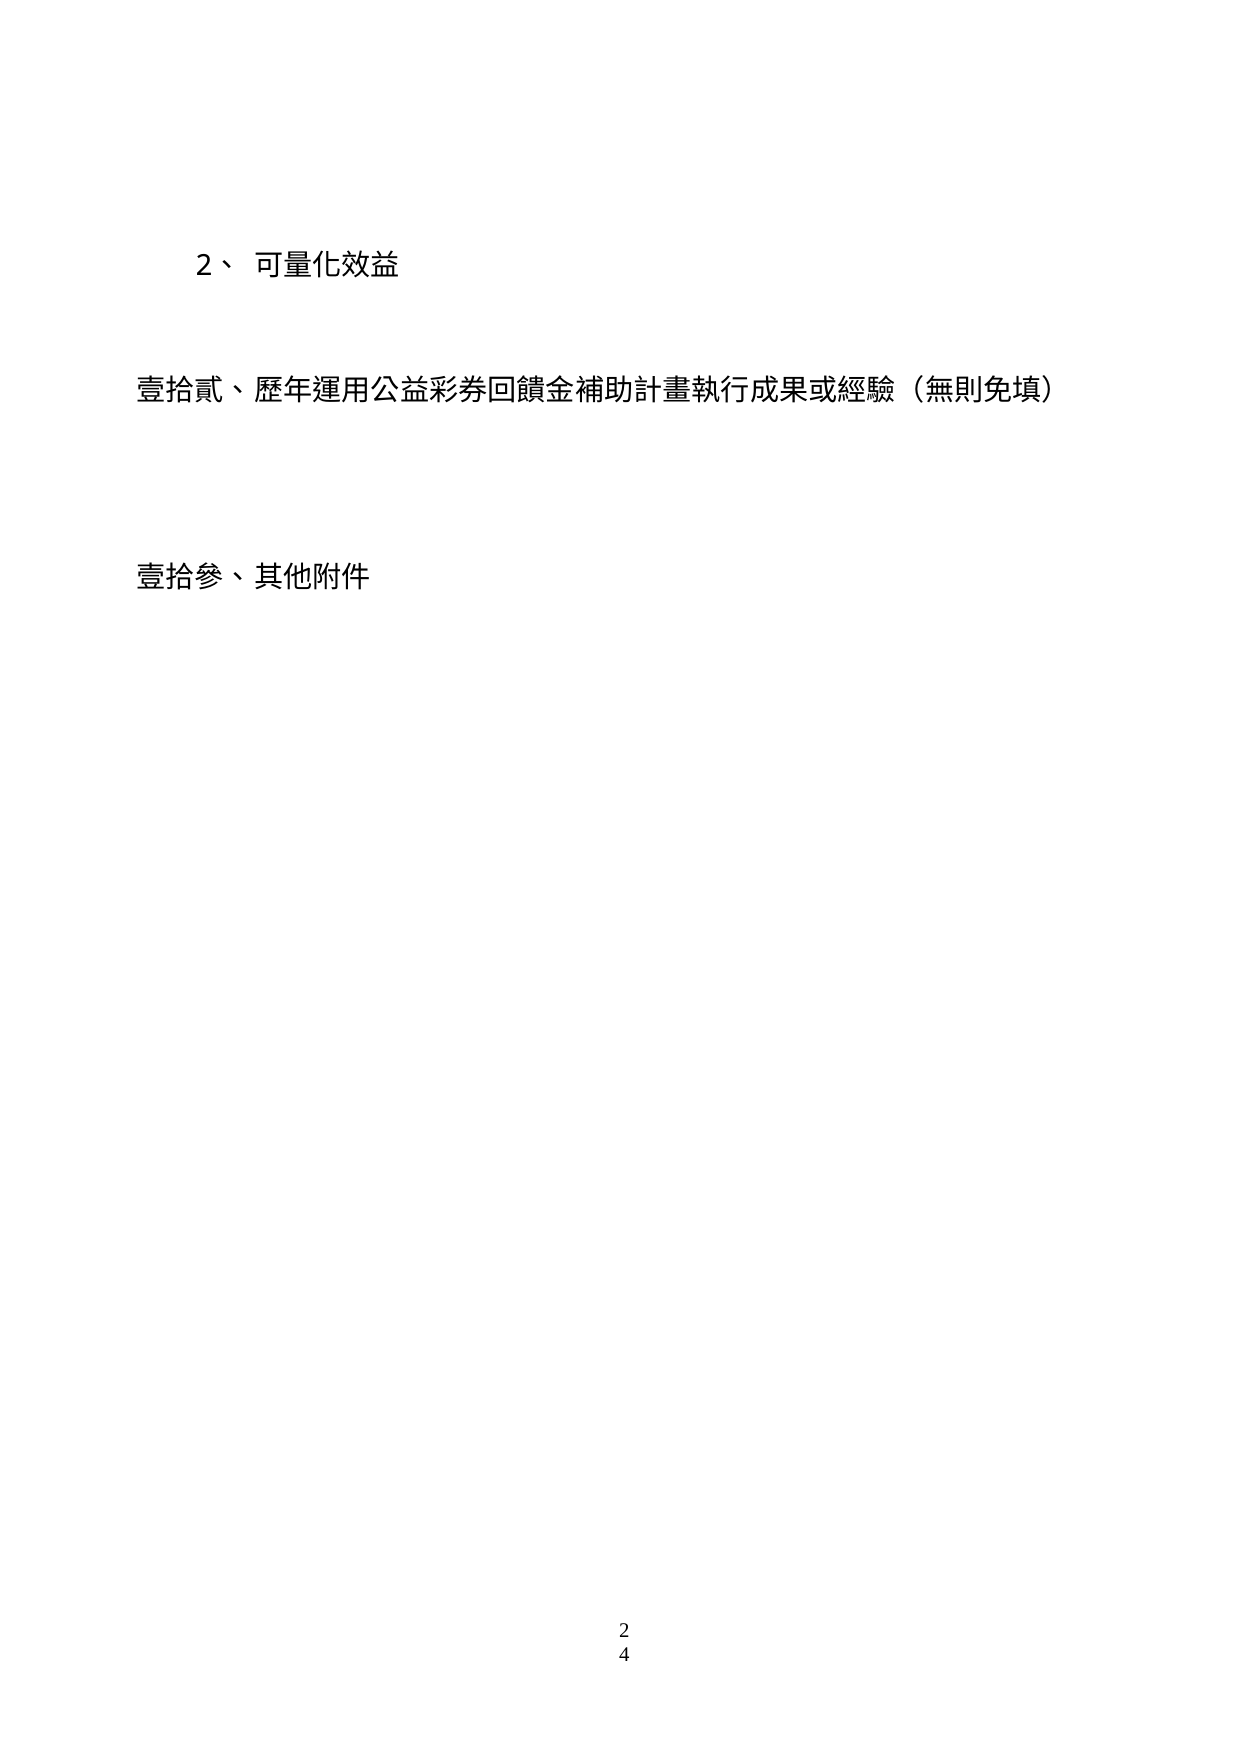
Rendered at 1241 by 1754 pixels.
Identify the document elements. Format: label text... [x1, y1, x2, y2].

list 其他附件 [136, 533, 1104, 596]
list 歷年運用公益彩券回饋金補助計畫執行成果或經驗（無則免填） [136, 346, 1104, 408]
list 可量化效益 [195, 221, 1104, 283]
